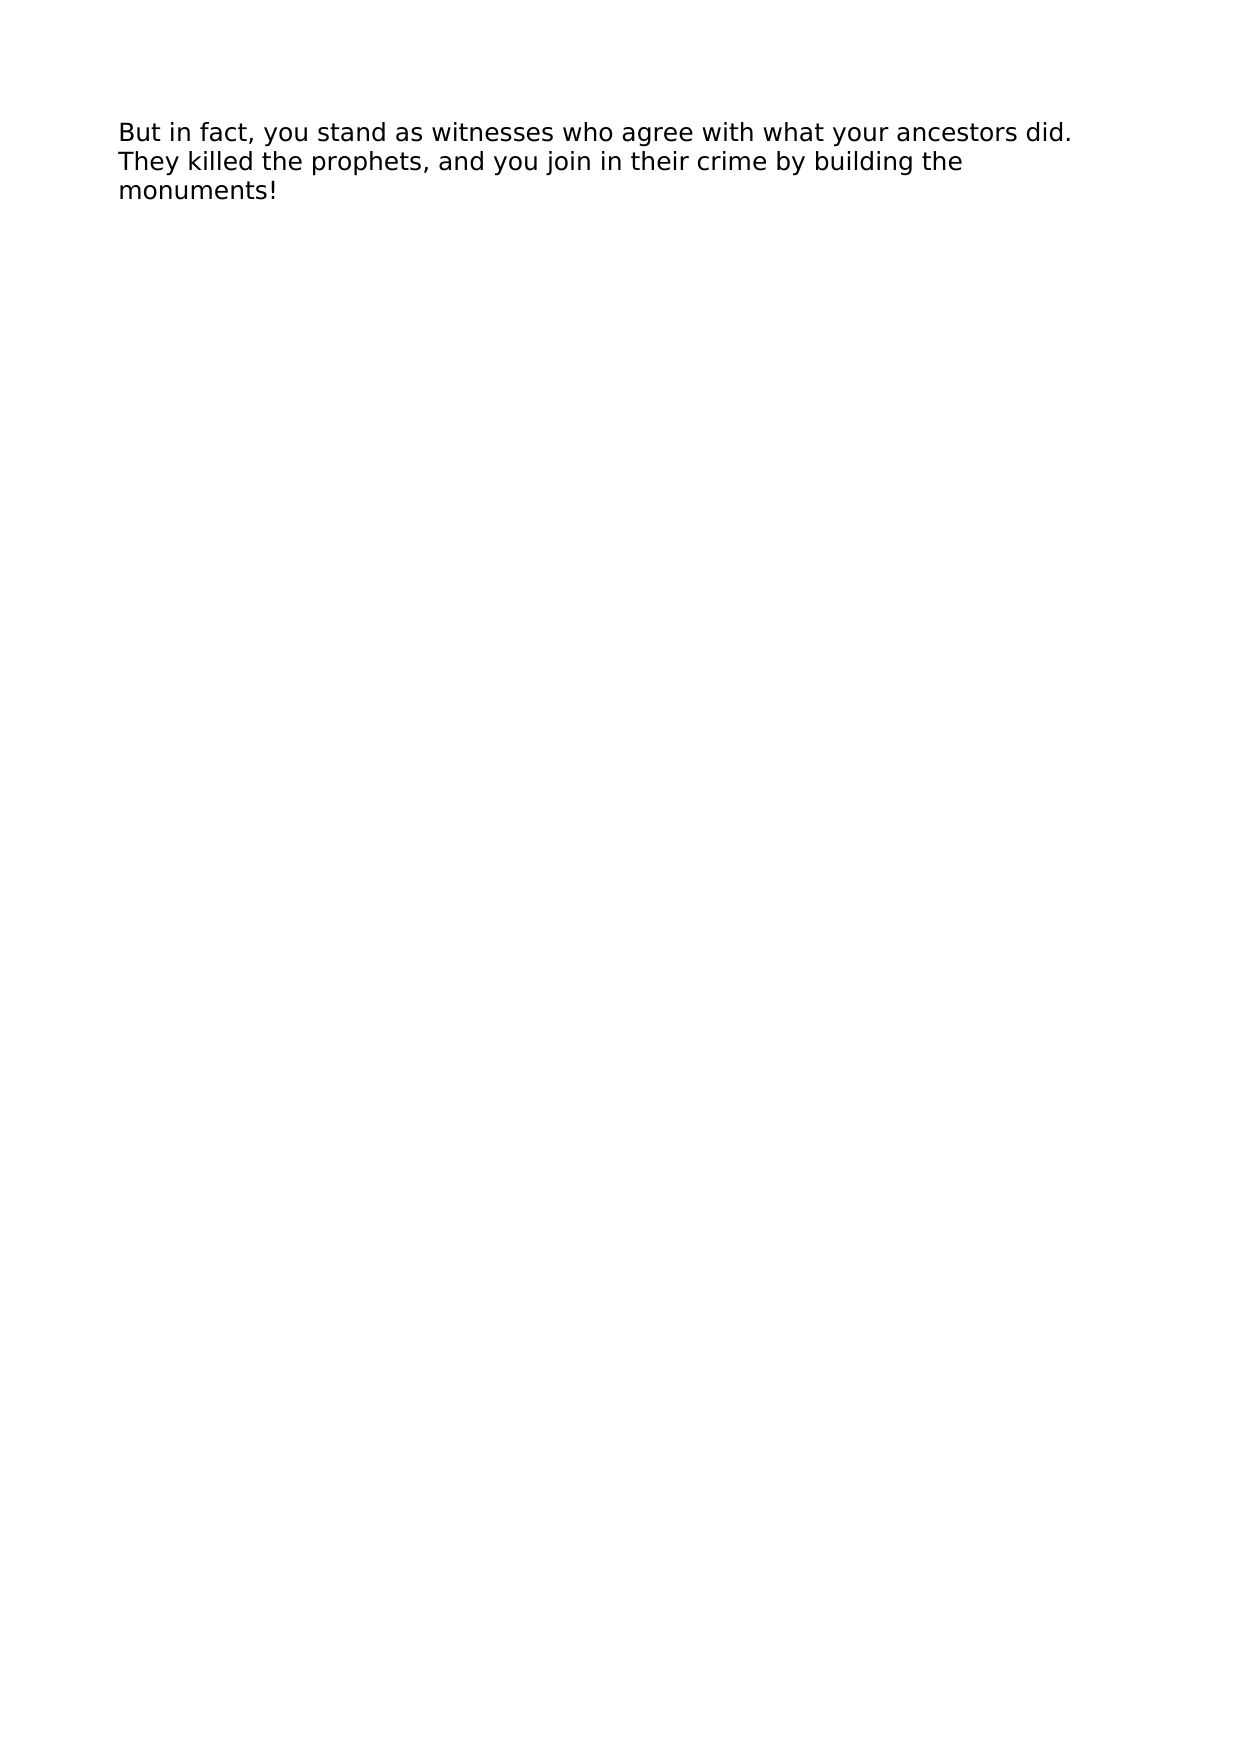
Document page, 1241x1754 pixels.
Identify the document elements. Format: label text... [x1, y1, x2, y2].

text But in fact, you stand as witnesses who agree with what your ancestors did. They killed the prophets, and you join in their crime by building the monuments! [118, 118, 1122, 206]
